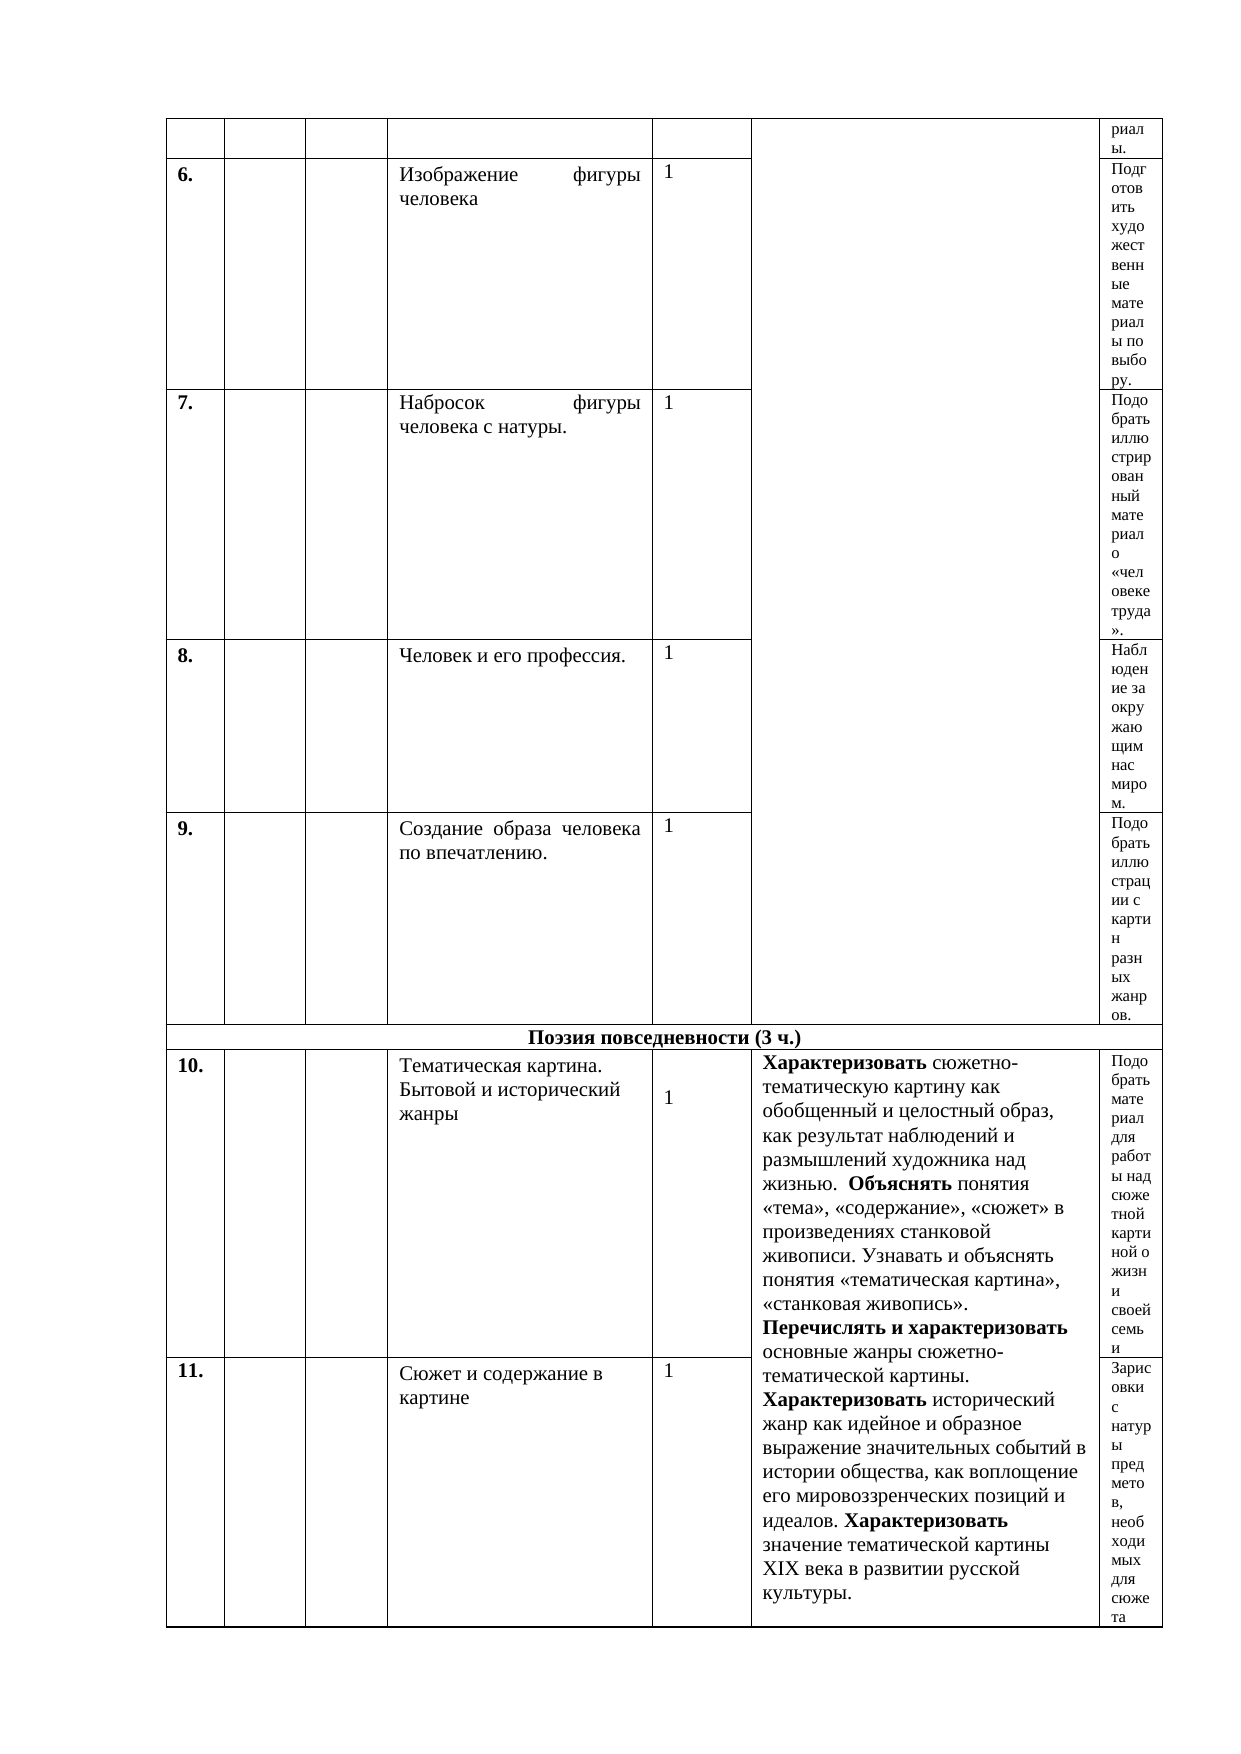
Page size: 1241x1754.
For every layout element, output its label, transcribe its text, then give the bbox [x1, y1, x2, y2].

table_cell риалы. [1100, 119, 1162, 157]
table_cell [306, 1050, 387, 1357]
table_cell [306, 119, 387, 157]
table_cell Подобрать иллюстрированный материал о «человеке труда». [1100, 390, 1162, 639]
table_cell [225, 159, 305, 388]
table_cell [225, 640, 305, 812]
table_cell 1 [653, 1050, 751, 1357]
table_cell [653, 119, 751, 157]
table_cell 1 [653, 390, 751, 639]
table_cell [225, 813, 305, 1024]
table_cell 1 [653, 640, 751, 812]
table_cell Подобрать материал для работы над сюжетной картиной о жизни своей семьи [1100, 1050, 1162, 1357]
table_cell [225, 390, 305, 639]
table_cell [167, 119, 224, 157]
table_cell [306, 640, 387, 812]
table_cell Поэзия повседневности (3 ч.) [167, 1025, 1162, 1049]
table_cell [306, 1358, 387, 1626]
table_cell Наблюдение за окружающим нас миром. [1100, 640, 1162, 812]
table_cell 1 [653, 1358, 751, 1626]
table_cell [225, 119, 305, 157]
table_cell Подобрать иллюстрации с картин разных жанров. [1100, 813, 1162, 1024]
table_cell 7. [167, 390, 224, 639]
table_cell [388, 119, 652, 157]
table_cell [225, 1358, 305, 1626]
table_cell 10. [167, 1050, 224, 1357]
table_cell Создание образа человека по впечатлению. [388, 813, 652, 1024]
table_cell [752, 119, 1099, 1024]
table_cell Характеризовать сюжетно-тематическую картину как обобщенный и целостный образ, как результат наблюдений и размышлений художника над жизнью. Объяснять понятия «тема», «содержание», «сюжет» в произведениях станковой живописи. Узнавать и объяснять понятия «тематическая картина», «станковая живопись». Перечислять и характеризовать основные жанры сюжетно- тематической картины. Характеризовать исторический жанр как идейное и образное выражение значительных событий в истории общества, как воплощение его мировоззренческих позиций и идеалов. Характеризовать значение тематической картины XIX века в развитии русской культуры. [752, 1050, 1099, 1626]
table_cell [306, 159, 387, 388]
table_cell [225, 1050, 305, 1357]
table_cell [306, 813, 387, 1024]
table_cell 11. [167, 1358, 224, 1626]
table_cell 1 [653, 159, 751, 388]
table_cell Зарисовки с натуры предметов, необходимых для сюжета [1100, 1358, 1162, 1626]
table_cell Набросок фигуры человека с натуры. [388, 390, 652, 639]
table_cell 1 [653, 813, 751, 1024]
table_cell Человек и его профессия. [388, 640, 652, 812]
table_cell Подготовить художественные материалы по выбору. [1100, 159, 1162, 388]
table_cell 8. [167, 640, 224, 812]
table_cell Тематическая картина. Бытовой и исторический жанры [388, 1050, 652, 1357]
table_cell 6. [167, 159, 224, 388]
table_cell 9. [167, 813, 224, 1024]
table_cell Изображение фигуры человека [388, 159, 652, 388]
table_cell Сюжет и содержание в картине [388, 1358, 652, 1626]
table_cell [306, 390, 387, 639]
